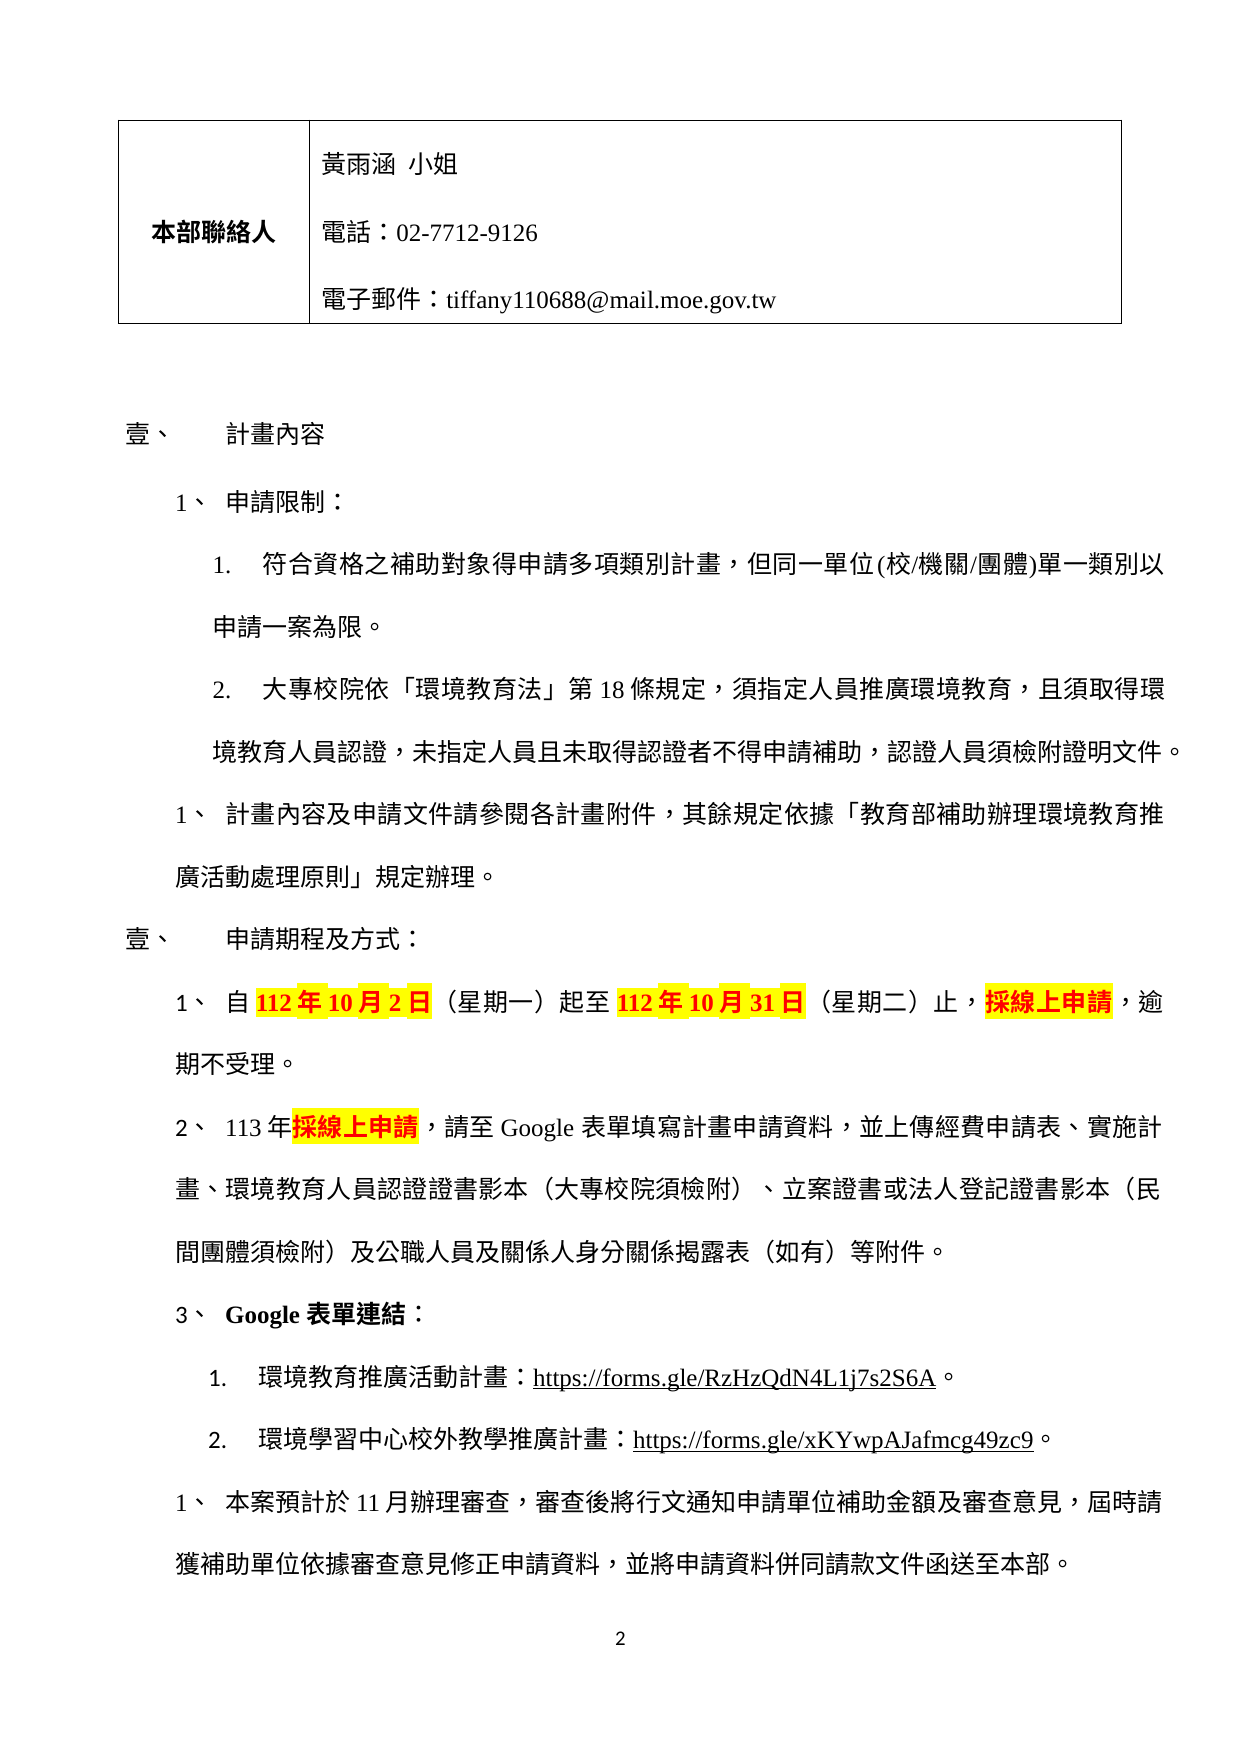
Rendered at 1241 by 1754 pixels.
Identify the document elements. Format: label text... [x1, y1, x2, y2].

list 環境學習中心校外教學推廣計畫：https://forms.gle/xKYwpAJafmcg49zc9。 [208, 1396, 1165, 1459]
list 本案預計於11月辦理審查，審查後將行文通知申請單位補助金額及審查意見，屆時請獲補助單位依據審查意見修正申請資料，並將申請資料併同請款文件函送至本部。 [175, 1459, 1165, 1584]
table_cell 本部聯絡人 [119, 121, 309, 323]
list 環境教育推廣活動計畫：https://forms.gle/RzHzQdN4L1j7s2S6A。 [208, 1334, 1165, 1396]
list 申請限制： [175, 459, 1165, 521]
list 自112年10月2日（星期一）起至112年10月31日（星期二）止，採線上申請，逾期不受理。 [175, 959, 1165, 1084]
list Google 表單連結： [175, 1271, 1165, 1334]
list 計畫內容 [125, 391, 1165, 453]
table_cell 黃雨涵 小姐 電話：02-7712-9126 電子郵件：tiffany110688@mail.moe.gov.tw [310, 121, 1121, 323]
list 大專校院依「環境教育法」第18條規定，須指定人員推廣環境教育，且須取得環境教育人員認證，未指定人員且未取得認證者不得申請補助，認證人員須檢附證明文件。 [212, 646, 1165, 771]
list 計畫內容及申請文件請參閱各計畫附件，其餘規定依據「教育部補助辦理環境教育推廣活動處理原則」規定辦理。 [175, 771, 1165, 896]
list 符合資格之補助對象得申請多項類別計畫，但同一單位(校/機關/團體)單一類別以申請一案為限。 [212, 521, 1165, 646]
list 113年採線上申請，請至Google 表單填寫計畫申請資料，並上傳經費申請表、實施計畫、環境教育人員認證證書影本（大專校院須檢附）、立案證書或法人登記證書影本（民間團體須檢附）及公職人員及關係人身分關係揭露表（如有）等附件。 [175, 1084, 1165, 1271]
list 申請期程及方式： [125, 896, 1165, 959]
